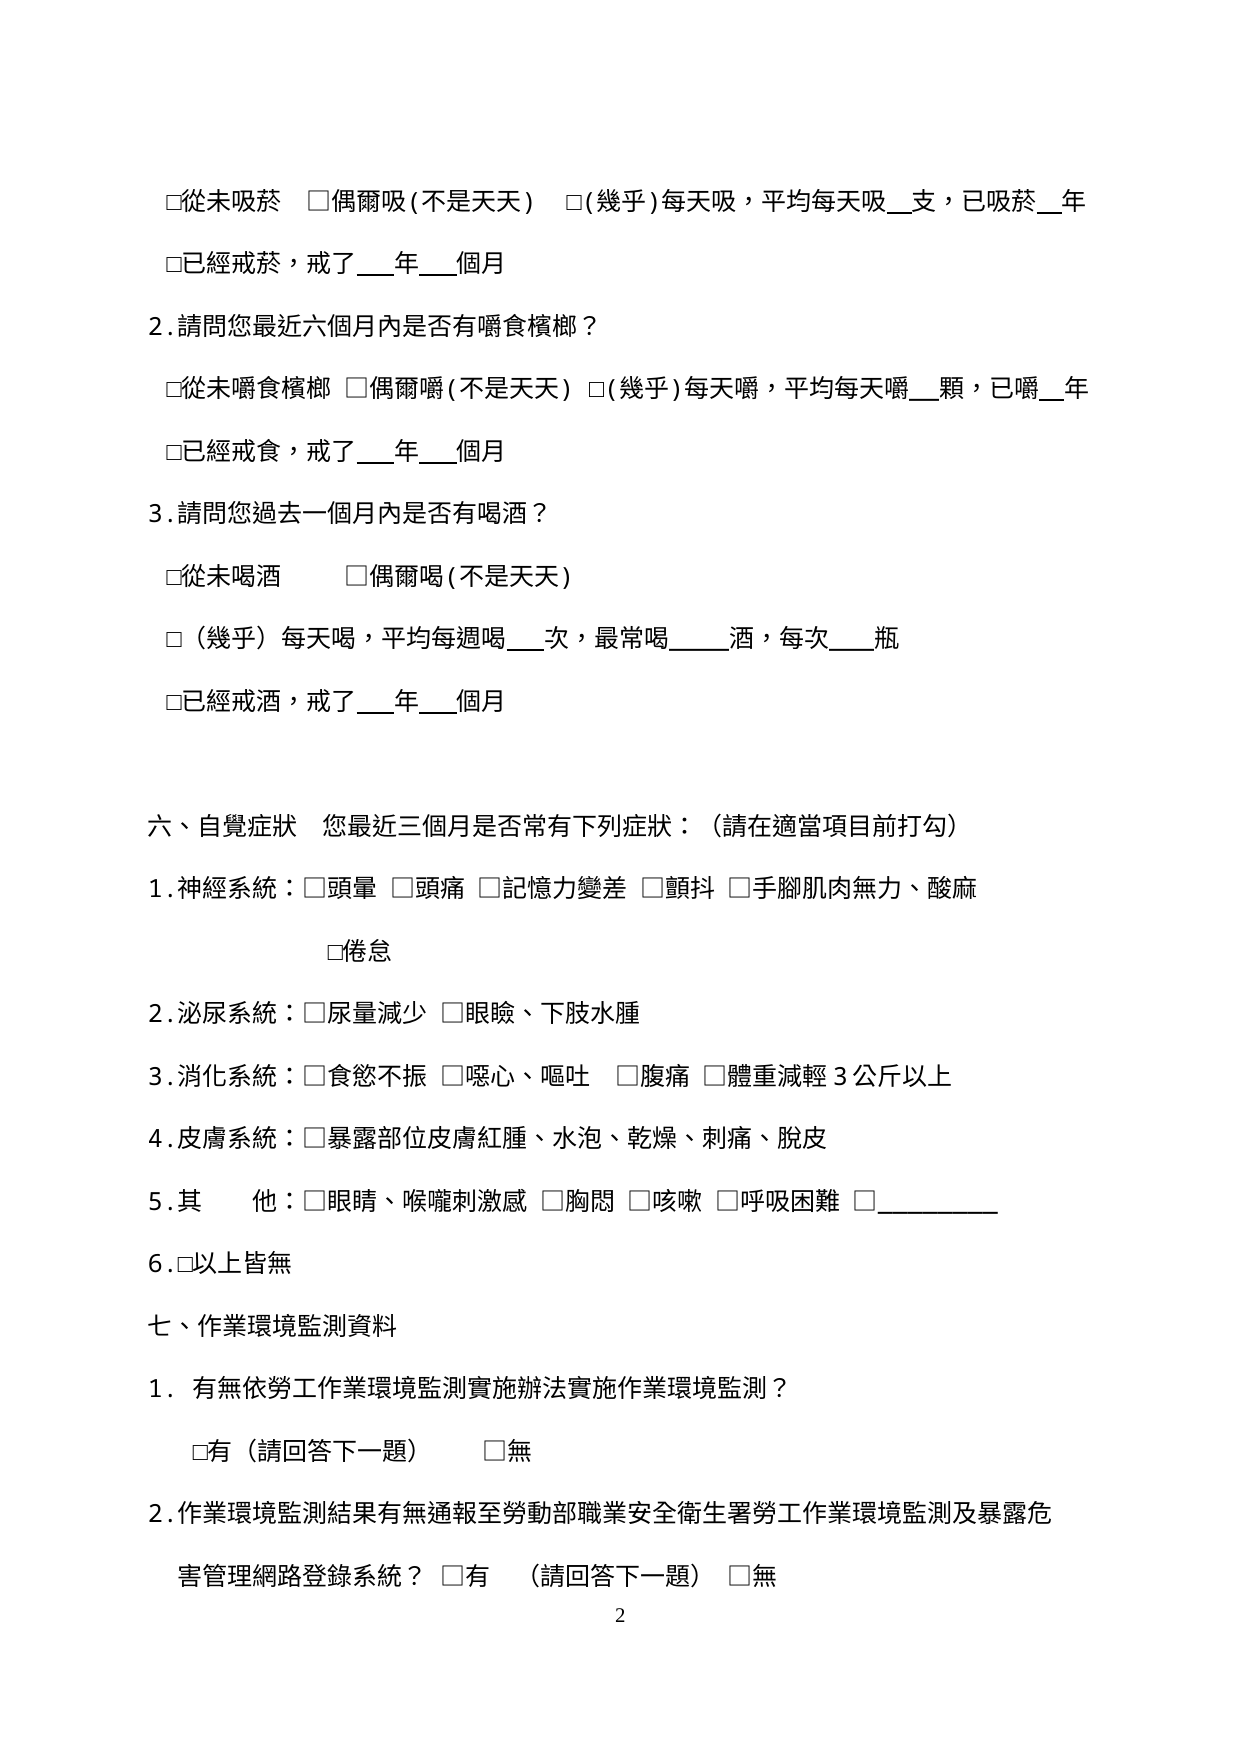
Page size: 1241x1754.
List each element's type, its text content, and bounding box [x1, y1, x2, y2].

text 2.泌尿系統：□尿量減少 □眼瞼、下肢水腫 [148, 970, 1129, 1032]
text □從未喝酒 □偶爾喝(不是天天) [166, 532, 1092, 595]
text 1.神經系統：□頭暈 □頭痛 □記憶力變差 □顫抖 □手腳肌肉無力、酸麻 [148, 845, 1096, 907]
text □已經戒食，戒了 年 個月 [166, 407, 1092, 470]
text □倦怠 [148, 907, 1096, 970]
text □有（請回答下一題） □無 [148, 1407, 1066, 1470]
text 2.請問您最近六個月內是否有嚼食檳榔？ [148, 282, 1092, 345]
text 6.□以上皆無 [148, 1220, 1129, 1282]
text 5.其 他：□眼睛、喉嚨刺激感 □胸悶 □咳嗽 □呼吸困難 □________ [148, 1157, 1129, 1220]
text □（幾乎）每天喝，平均每週喝 次，最常喝____酒，每次___瓶 [166, 595, 1092, 657]
text □已經戒菸，戒了 年 個月 [166, 220, 1092, 282]
text □已經戒酒，戒了 年 個月 [166, 657, 1092, 720]
text 4.皮膚系統：□暴露部位皮膚紅腫、水泡、乾燥、刺痛、脫皮 [148, 1095, 1129, 1157]
text 3.消化系統：□食慾不振 □噁心、嘔吐 □腹痛 □體重減輕3公斤以上 [148, 1032, 1129, 1095]
text 1. 有無依勞工作業環境監測實施辦法實施作業環境監測？ [148, 1345, 1066, 1407]
text 3.請問您過去一個月內是否有喝酒？ [148, 470, 1092, 532]
text 七、作業環境監測資料 [148, 1282, 1092, 1345]
text □從未吸菸 □偶爾吸(不是天天) □(幾乎)每天吸，平均每天吸 支，已吸菸 年 [166, 157, 1122, 220]
text 六、自覺症狀 您最近三個月是否常有下列症狀：（請在適當項目前打勾） [148, 782, 1092, 845]
text □從未嚼食檳榔 □偶爾嚼(不是天天) □(幾乎)每天嚼，平均每天嚼__顆，已嚼 年 [166, 345, 1147, 407]
text 2.作業環境監測結果有無通報至勞動部職業安全衛生署勞工作業環境監測及暴露危害管理網路登錄系統？ □有 （請回答下一題） □無 [148, 1470, 1066, 1595]
